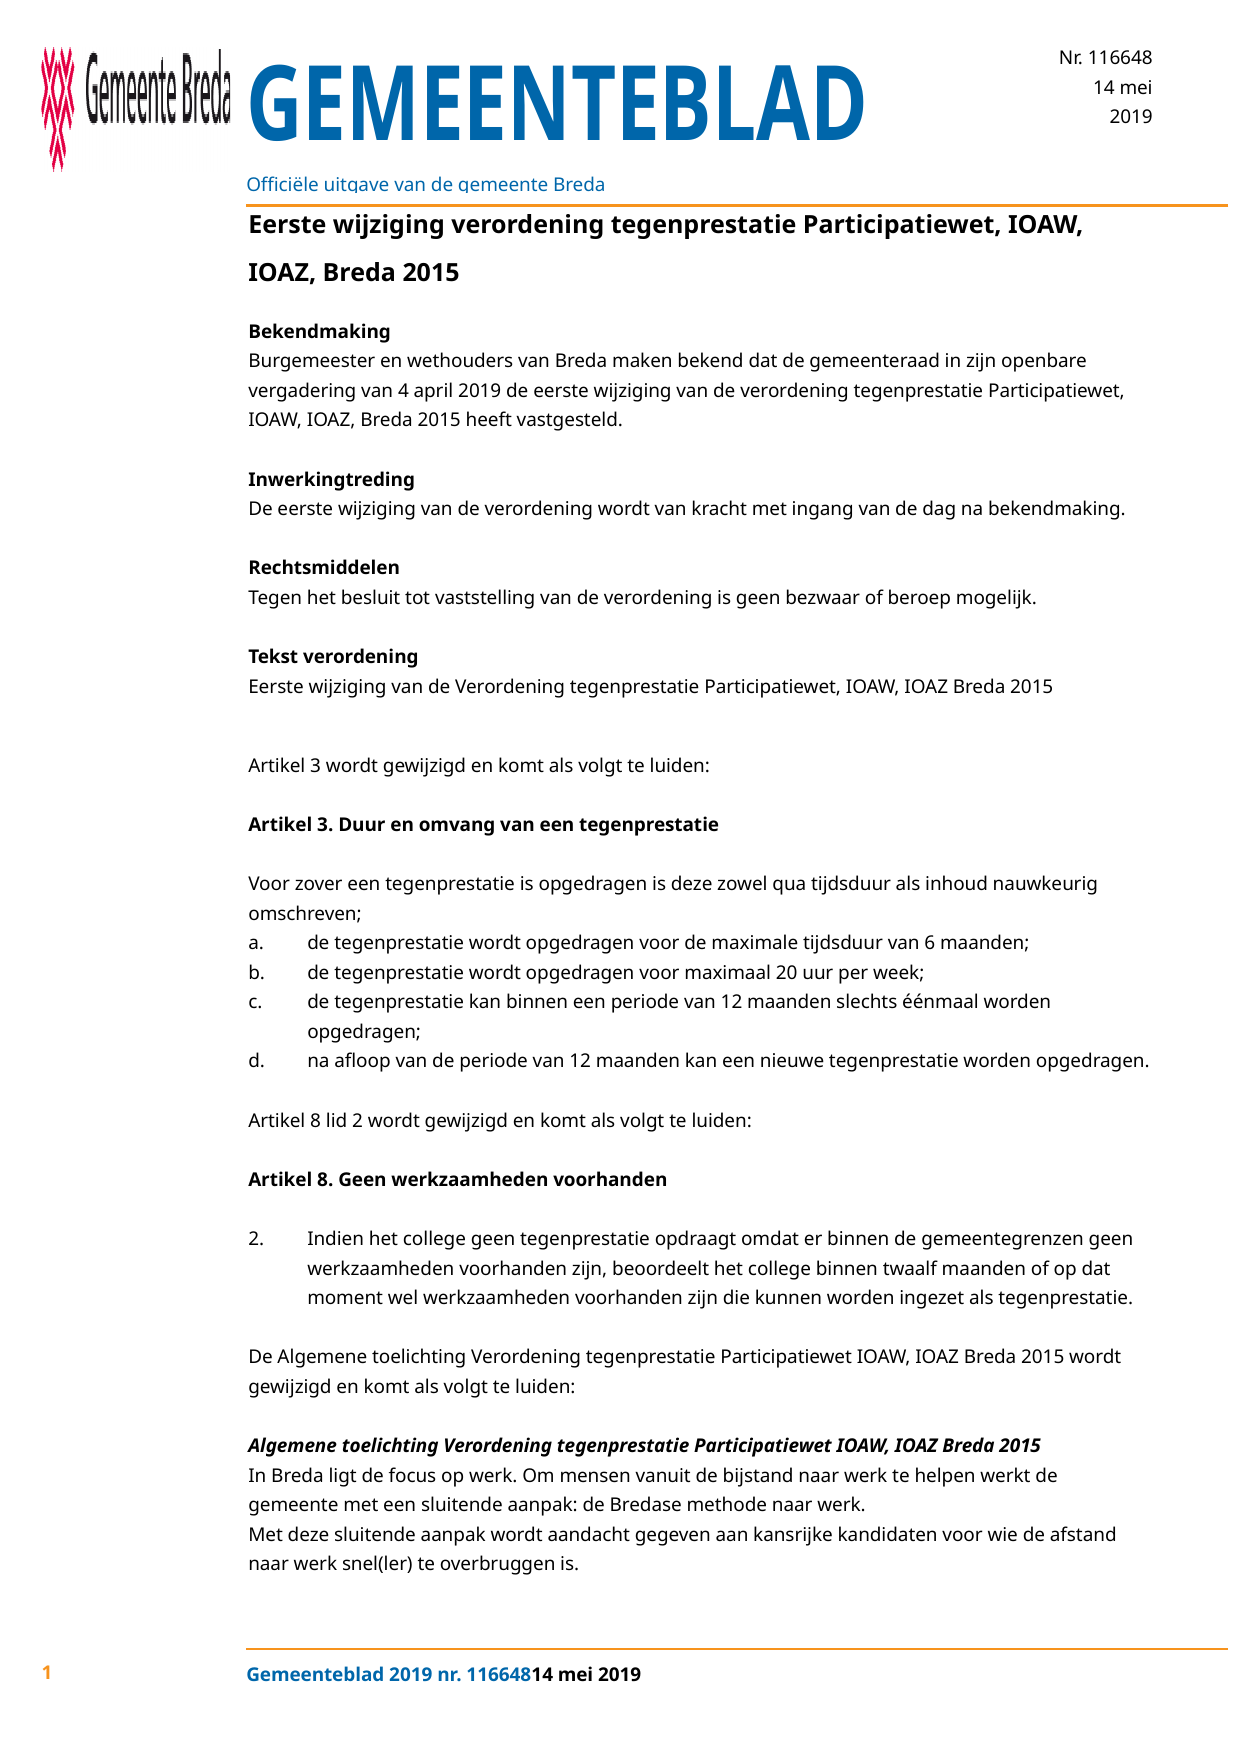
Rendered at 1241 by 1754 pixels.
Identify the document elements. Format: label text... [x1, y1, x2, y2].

picture [41, 47, 231, 172]
list na afloop van de periode van 12 maanden kan een nieuwe tegenprestatie worden opgedragen. [248, 1048, 1152, 1073]
list Indien het college geen tegenprestatie opdraagt omdat er binnen de gemeentegrenzen geen werkzaamheden voorhanden zijn, beoordeelt het college binnen twaalf maanden of op dat moment wel werkzaamheden voorhanden zijn die kunnen worden ingezet als tegenprestatie. [248, 1225, 1152, 1310]
text Inwerkingtreding [248, 466, 1152, 492]
text Burgemeester en wethouders van Breda maken bekend dat de gemeenteraad in zijn openbare vergadering van 4 april 2019 de eerste wijziging van de verordening tegenprestatie Participatiewet, IOAW, IOAZ, Breda 2015 heeft vastgesteld. [248, 347, 1152, 432]
text Bekendmaking [248, 318, 1152, 344]
text In Breda ligt de focus op werk. Om mensen vanuit de bijstand naar werk te helpen werkt de gemeente met een sluitende aanpak: de Bredase methode naar werk. [248, 1462, 1152, 1517]
text Eerste wijziging verordening tegenprestatie Participatiewet, IOAW, IOAZ, Breda 2015 [248, 207, 1152, 288]
text Artikel 8 lid 2 wordt gewijzigd en komt als volgt te luiden: [248, 1107, 1152, 1132]
text Rechtsmiddelen [248, 554, 1152, 580]
text Met deze sluitende aanpak wordt aandacht gegeven aan kansrijke kandidaten voor wie de afstand naar werk snel(ler) te overbruggen is. [248, 1521, 1152, 1576]
text Voor zover een tegenprestatie is opgedragen is deze zowel qua tijdsduur als inhoud nauwkeurig omschreven; [248, 870, 1152, 925]
list de tegenprestatie wordt opgedragen voor de maximale tijdsduur van 6 maanden; [248, 929, 1152, 955]
text De Algemene toelichting Verordening tegenprestatie Participatiewet IOAW, IOAZ Breda 2015 wordt gewijzigd en komt als volgt te luiden: [248, 1343, 1152, 1399]
text Tegen het besluit tot vaststelling van de verordening is geen bezwaar of beroep mogelijk. [248, 584, 1152, 610]
text Algemene toelichting Verordening tegenprestatie Participatiewet IOAW, IOAZ Breda 2015 [248, 1432, 1152, 1458]
text Artikel 3 wordt gewijzigd en komt als volgt te luiden: [248, 752, 1152, 777]
text Tekst verordening [248, 643, 1152, 669]
text Eerste wijziging van de Verordening tegenprestatie Participatiewet, IOAW, IOAZ Breda 2015 [248, 673, 1152, 699]
text De eerste wijziging van de verordening wordt van kracht met ingang van de dag na bekendmaking. [248, 495, 1152, 521]
text Artikel 3. Duur en omvang van een tegenprestatie [248, 811, 1152, 837]
text Artikel 8. Geen werkzaamheden voorhanden [248, 1166, 1152, 1192]
list de tegenprestatie kan binnen een periode van 12 maanden slechts éénmaal worden opgedragen; [248, 988, 1152, 1044]
list de tegenprestatie wordt opgedragen voor maximaal 20 uur per week; [248, 959, 1152, 984]
